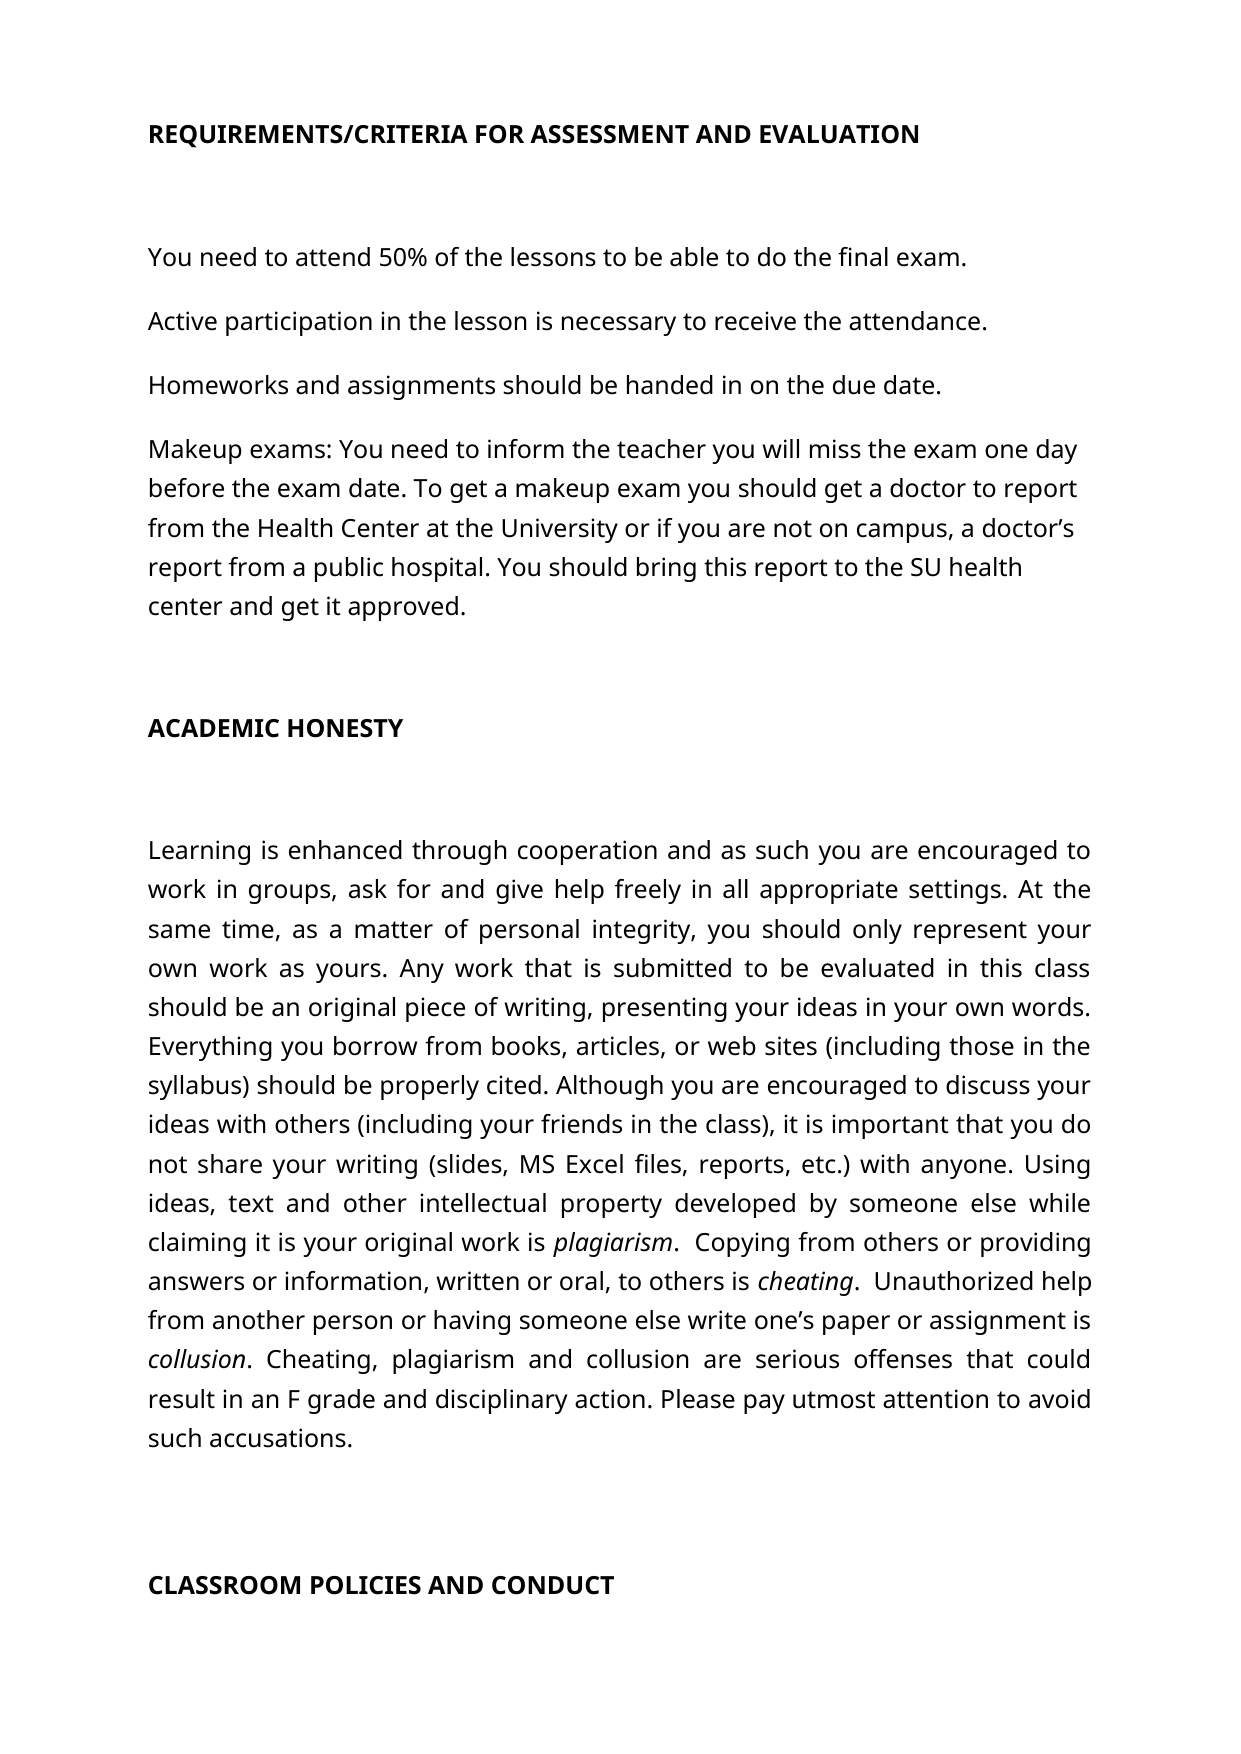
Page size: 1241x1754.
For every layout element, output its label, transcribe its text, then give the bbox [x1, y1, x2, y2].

text Homeworks and assignments should be handed in on the due date. [148, 368, 1093, 402]
text Learning is enhanced through cooperation and as such you are encouraged to work in groups, ask for and give help freely in all appropriate settings. At the same time, as a matter of personal integrity, you should only represent your own work as yours. Any work that is submitted to be evaluated in this class should be an original piece of writing, presenting your ideas in your own words. Everything you borrow from books, articles, or web sites (including those in the syllabus) should be properly cited. Although you are encouraged to discuss your ideas with others (including your friends in the class), it is important that you do not share your writing (slides, MS Excel files, reports, etc.) with anyone. Using ideas, text and other intellectual property developed by someone else while claiming it is your original work is plagiarism. Copying from others or providing answers or information, written or oral, to others is cheating. Unauthorized help from another person or having someone else write one’s paper or assignment is collusion. Cheating, plagiarism and collusion are serious offenses that could result in an F grade and disciplinary action. Please pay utmost attention to avoid such accusations. [148, 833, 1093, 1454]
text REQUIREMENTS/CRITERIA FOR ASSESSMENT AND EVALUATION [148, 117, 1093, 151]
text ACADEMIC HONESTY [148, 711, 1093, 745]
text You need to attend 50% of the lessons to be able to do the final exam. [148, 239, 1093, 273]
text Active participation in the lesson is necessary to receive the attendance. [148, 303, 1093, 338]
text Makeup exams: You need to inform the teacher you will miss the exam one day before the exam date. To get a makeup exam you should get a doctor to report from the Health Center at the University or if you are not on campus, a doctor’s report from a public hospital. You should bring this report to the SU health center and get it approved. [148, 432, 1093, 623]
text CLASSROOM POLICIES AND CONDUCT [148, 1568, 1093, 1602]
